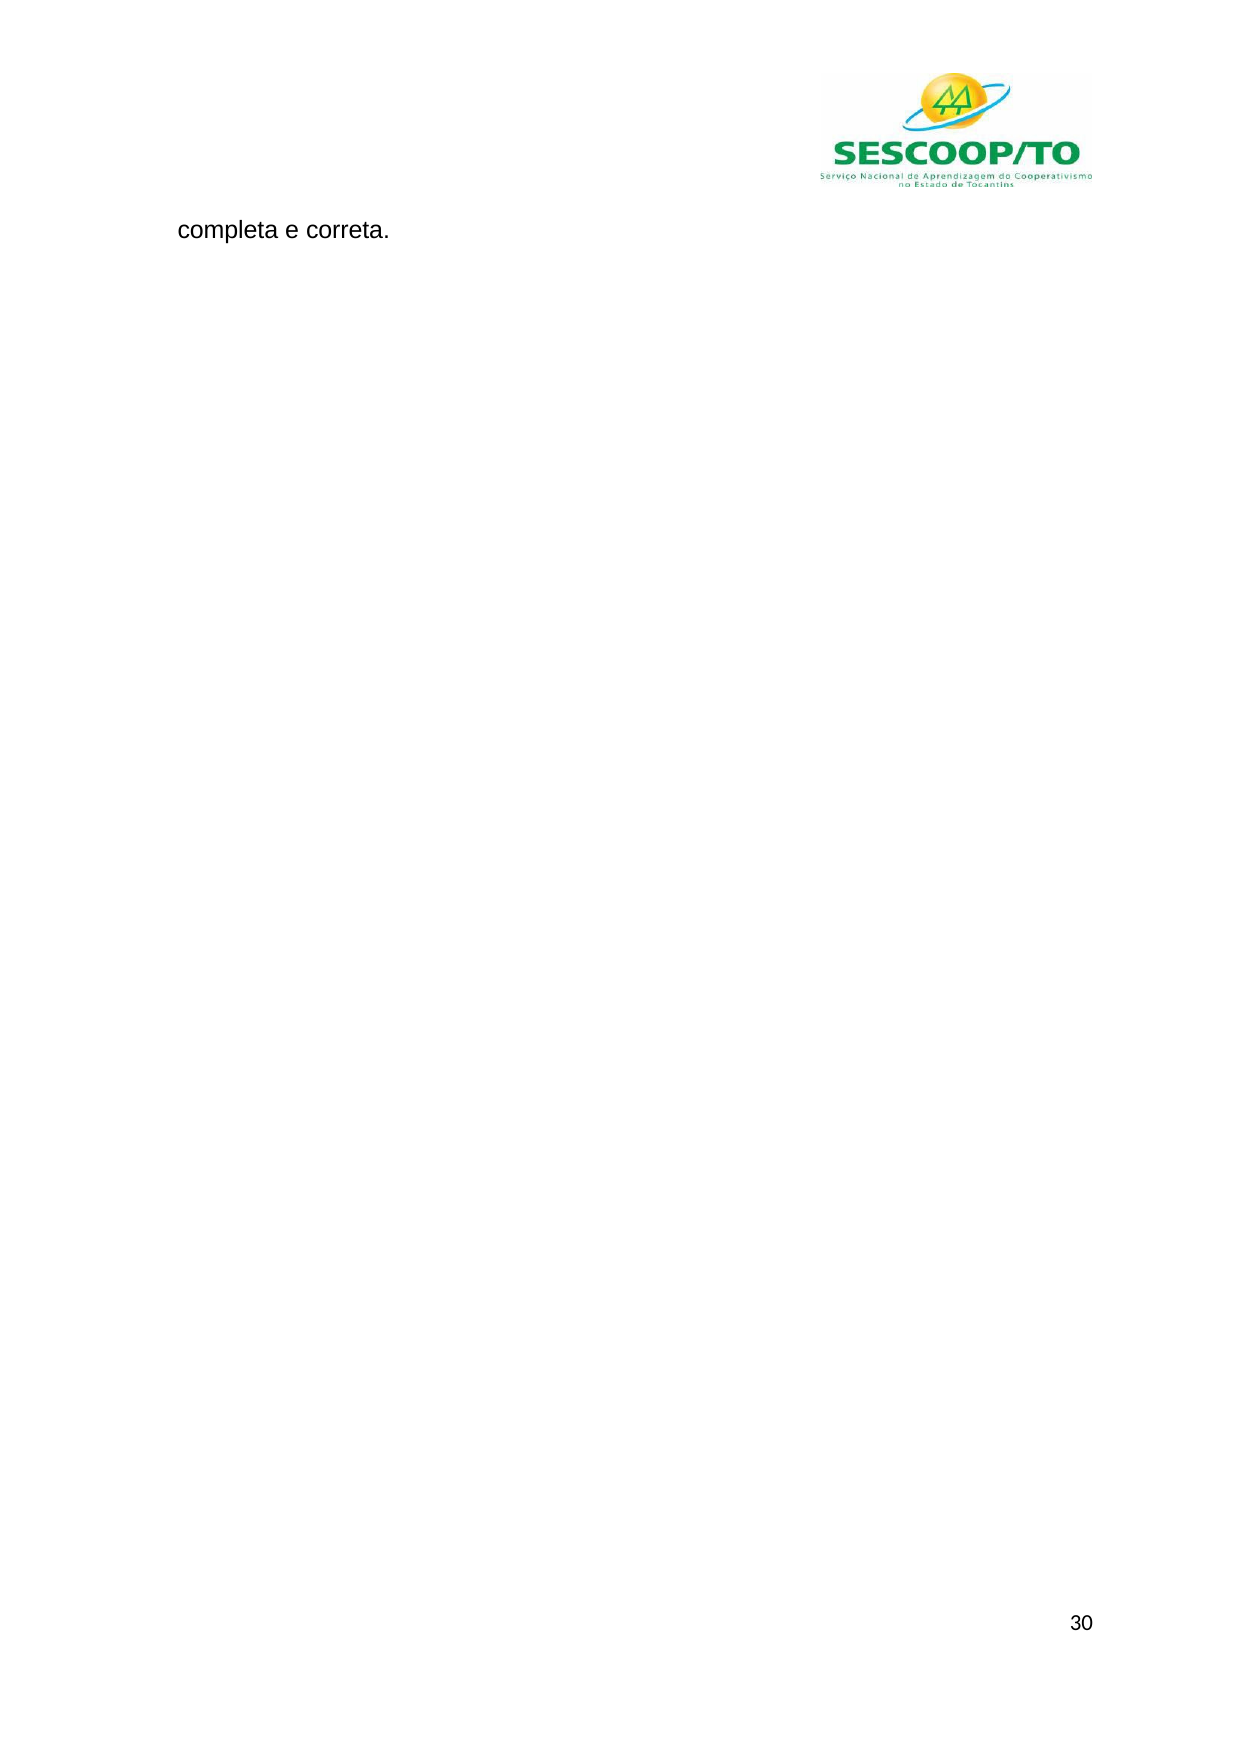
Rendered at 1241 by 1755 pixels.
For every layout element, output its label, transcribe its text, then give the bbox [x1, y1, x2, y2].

list As informações prestadas no ato da inscrição serão de inteira responsabilidade da pessoa jurídica, dispondo o SESCOOP/TO do direito de excluir do processo aquele que não preencher a ficha de inscrição com os dados solicitados de forma completa e correta. [154, 215, 1093, 244]
